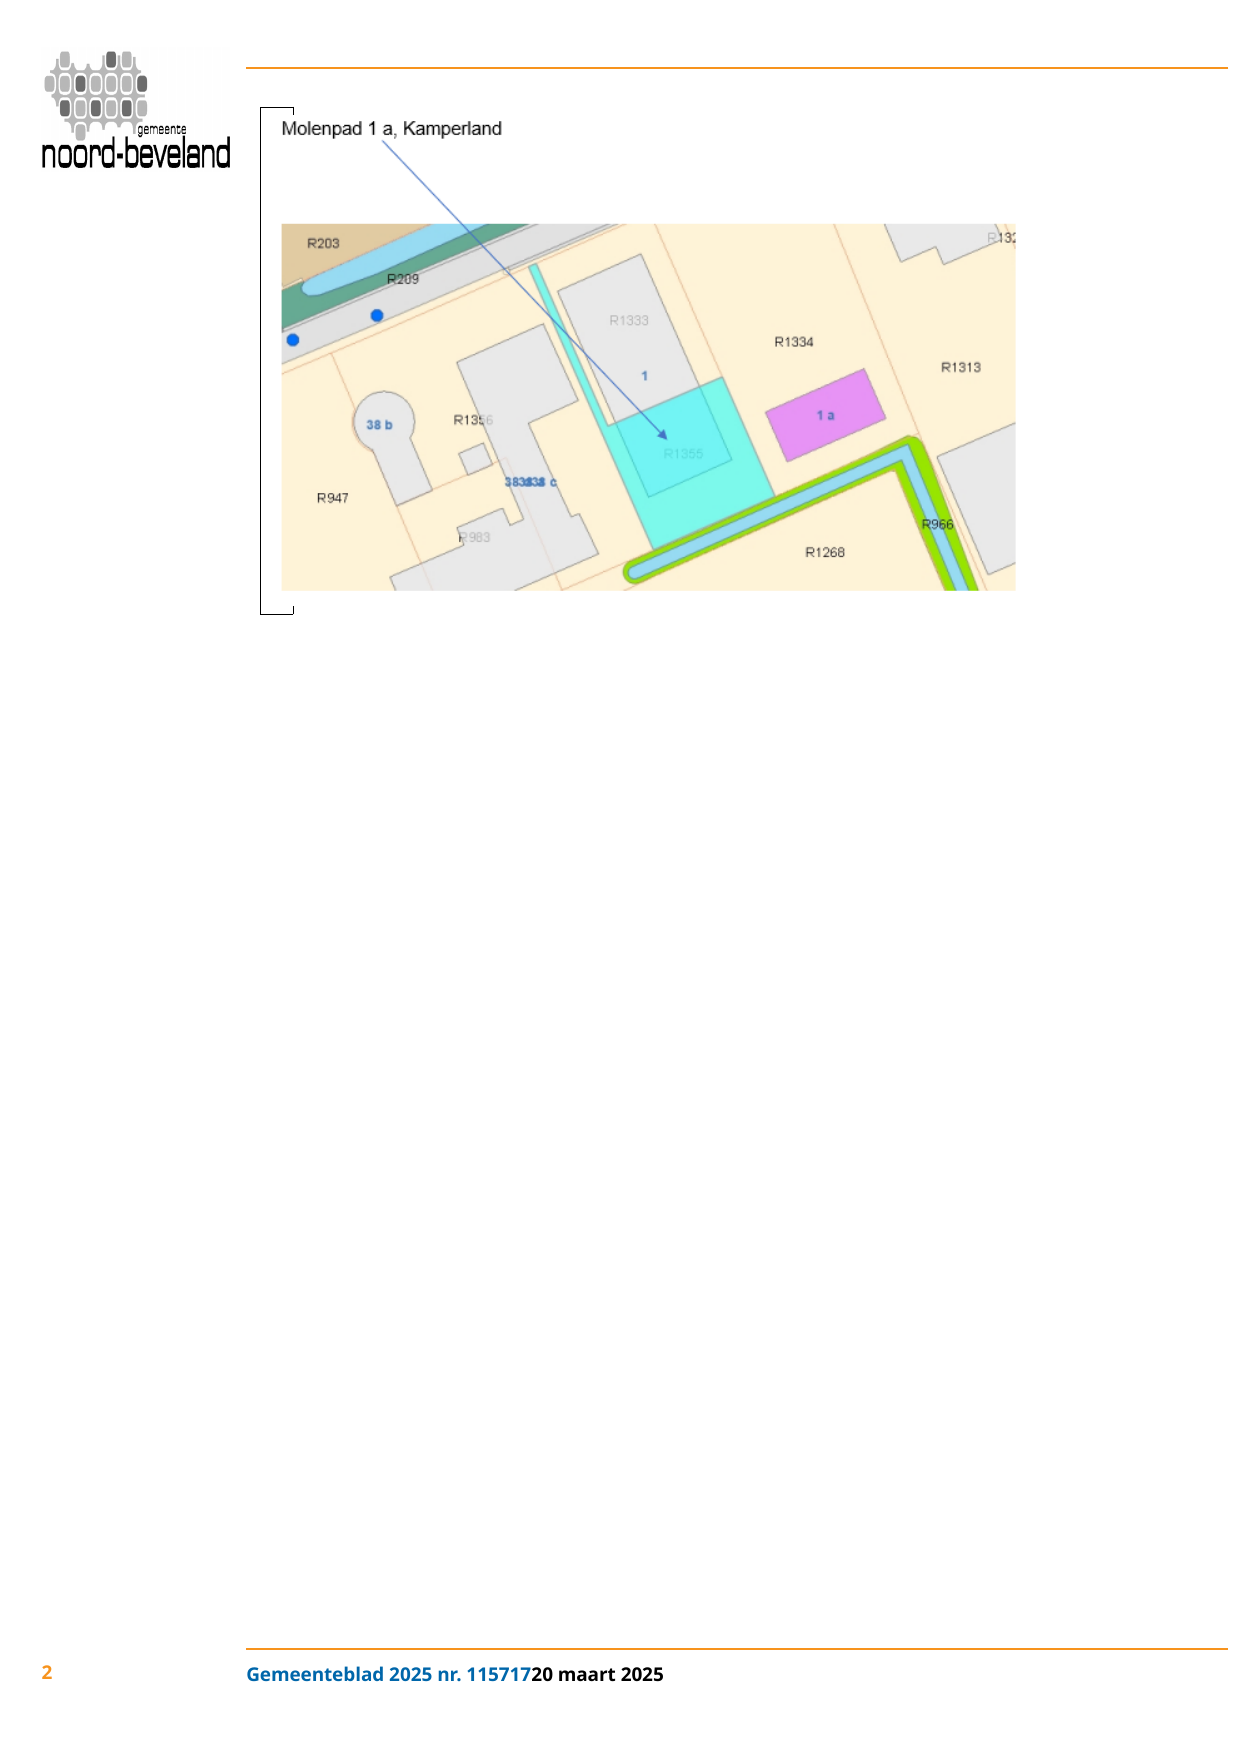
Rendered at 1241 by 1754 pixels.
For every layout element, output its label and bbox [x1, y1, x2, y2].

picture [268, 115, 1037, 606]
picture [41, 47, 231, 172]
